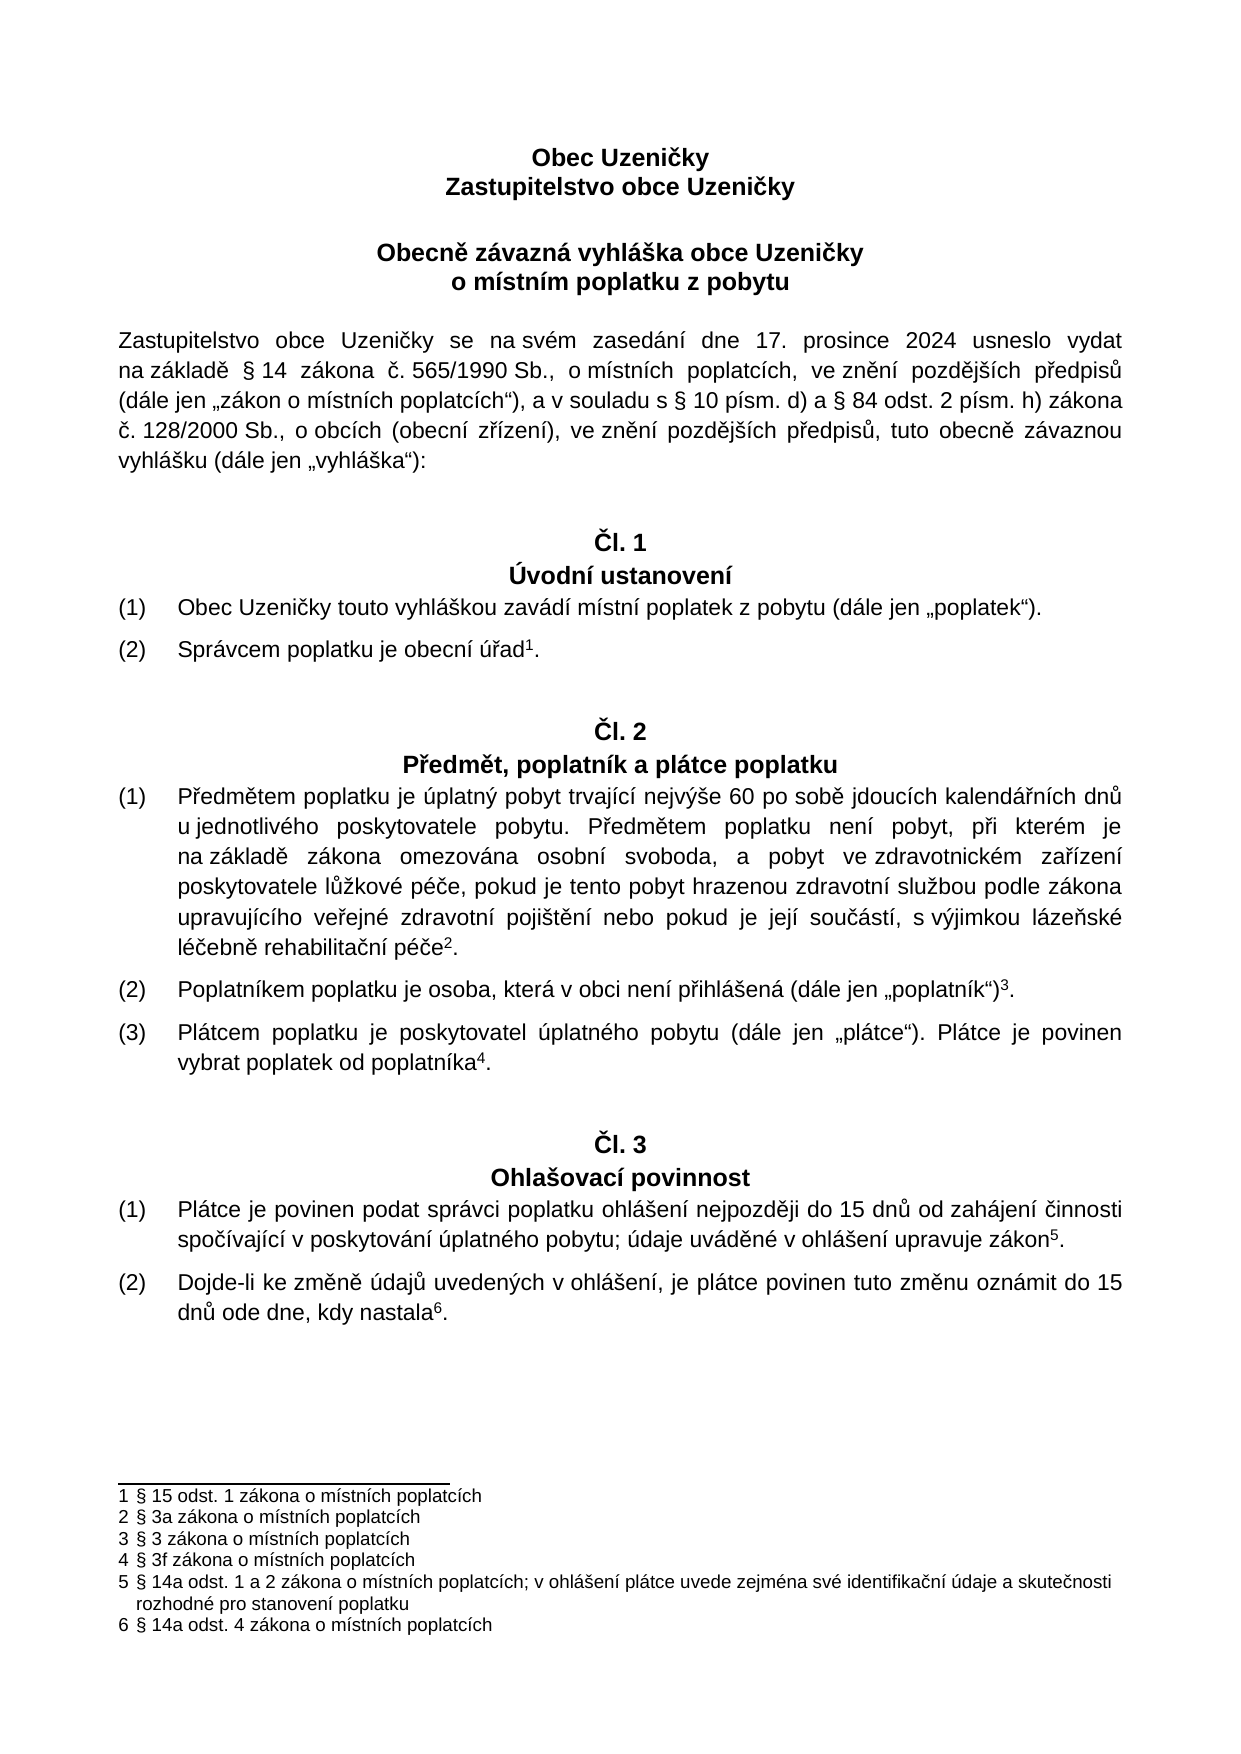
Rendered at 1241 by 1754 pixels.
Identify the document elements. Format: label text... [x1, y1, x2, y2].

list Obec Uzeničky touto vyhláškou zavádí místní poplatek z pobytu (dále jen „poplatek“). [118, 594, 1122, 620]
list Předmětem poplatku je úplatný pobyt trvající nejvýše 60 po sobě jdoucích kalendářních dnů u jednotlivého poskytovatele pobytu. Předmětem poplatku není pobyt, při kterém je na základě zákona omezována osobní svoboda, a pobyt ve zdravotnickém zařízení poskytovatele lůžkové péče, pokud je tento pobyt hrazenou zdravotní službou podle zákona upravujícího veřejné zdravotní pojištění nebo pokud je její součástí, s výjimkou lázeňské léčebně rehabilitační péče. [118, 783, 1122, 960]
list Plátcem poplatku je poskytovatel úplatného pobytu (dále jen „plátce“). Plátce je povinen vybrat poplatek od poplatníka. [118, 1019, 1122, 1076]
list § 3a zákona o místních poplatcích [118, 1506, 1122, 1528]
list § 14a odst. 1 a 2 zákona o místních poplatcích; v ohlášení plátce uvede zejména své identifikační údaje a skutečnosti rozhodné pro stanovení poplatku [118, 1571, 1122, 1614]
list Dojde-li ke změně údajů uvedených v ohlášení, je plátce povinen tuto změnu oznámit do 15 dnů ode dne, kdy nastala. [118, 1268, 1122, 1325]
list § 14a odst. 4 zákona o místních poplatcích [118, 1614, 1122, 1635]
subtitle Čl. 3 Ohlašovací povinnost [118, 1129, 1122, 1191]
list Plátce je povinen podat správci poplatku ohlášení nejpozději do 15 dnů od zahájení činnosti spočívající v poskytování úplatného pobytu; údaje uváděné v ohlášení upravuje zákon. [118, 1196, 1122, 1252]
list § 15 odst. 1 zákona o místních poplatcích [118, 1484, 1122, 1506]
subtitle Čl. 2 Předmět, poplatník a plátce poplatku [118, 717, 1122, 778]
text Obec Uzeničky Zastupitelstvo obce Uzeničky [118, 143, 1122, 201]
subtitle Čl. 1 Úvodní ustanovení [118, 528, 1122, 589]
list Správcem poplatku je obecní úřad. [118, 636, 1122, 663]
text Zastupitelstvo obce Uzeničky se na svém zasedání dne 17. prosince 2024 usneslo vydat na základě § 14 zákona č. 565/1990 Sb., o místních poplatcích, ve znění pozdějších předpisů (dále jen „zákon o místních poplatcích“), a v souladu s § 10 písm. d) a § 84 odst. 2 písm. h) zákona č. 128/2000 Sb., o obcích (obecní zřízení), ve znění pozdějších předpisů, tuto obecně závaznou vyhlášku (dále jen „vyhláška“): [118, 327, 1122, 474]
subtitle Obecně závazná vyhláška obce Uzeničky o místním poplatku z pobytu [118, 238, 1122, 295]
list Poplatníkem poplatku je osoba, která v obci není přihlášená (dále jen „poplatník“). [118, 976, 1122, 1003]
list § 3f zákona o místních poplatcích [118, 1549, 1122, 1571]
list § 3 zákona o místních poplatcích [118, 1528, 1122, 1549]
